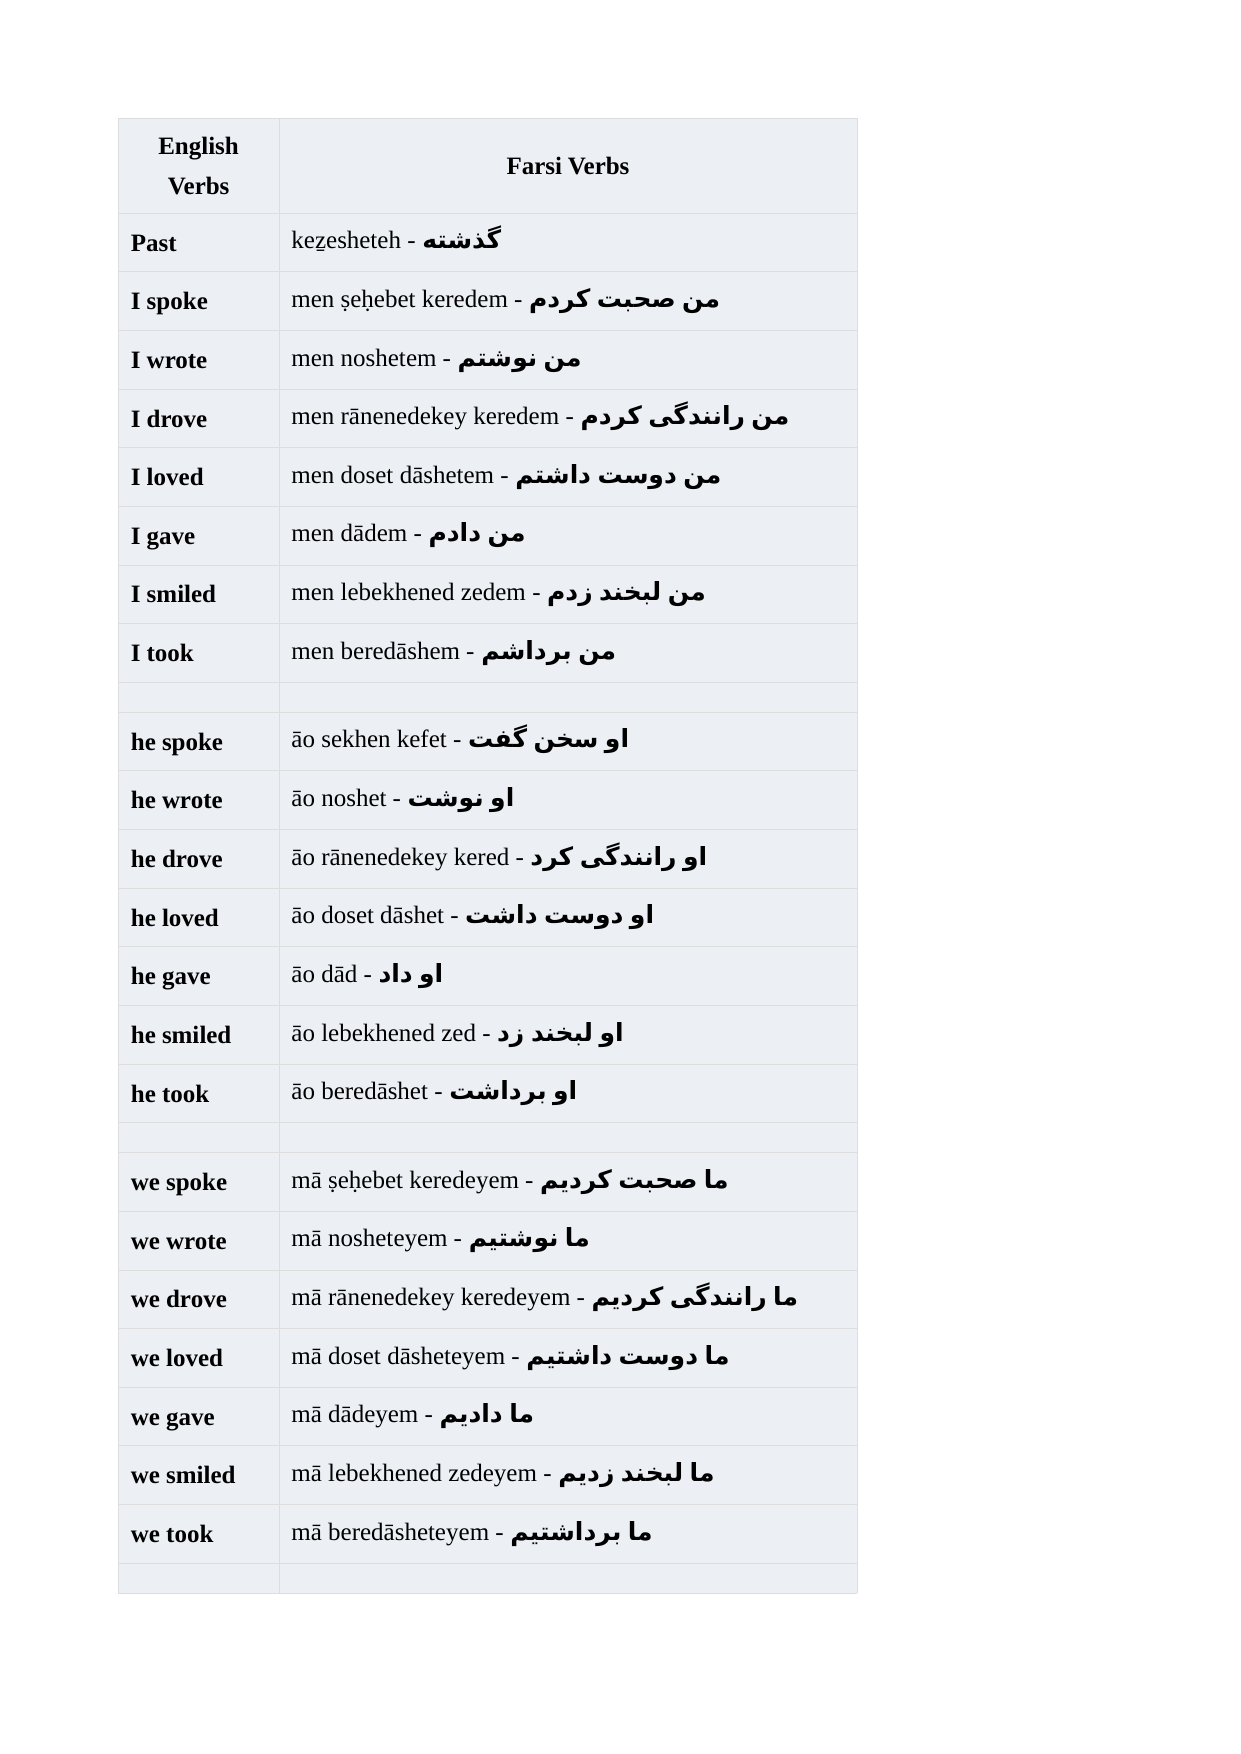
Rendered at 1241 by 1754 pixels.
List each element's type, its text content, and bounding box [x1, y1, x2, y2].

table_cell we took [119, 1505, 279, 1563]
table_cell I smiled [119, 566, 279, 623]
table_cell I took [119, 624, 279, 682]
table_cell men noshetem - من نوشتم [280, 331, 857, 389]
table_cell men rānenedekey keredem - من رانندگی کردم [280, 390, 857, 447]
table_cell we wrote [119, 1212, 279, 1269]
table_cell men lebekhened zedem - من لبخند زدم [280, 566, 857, 623]
table_cell I drove [119, 390, 279, 447]
table_header English Verbs [119, 119, 279, 213]
table_cell he drove [119, 830, 279, 888]
table_cell āo rānenedekey kered - او رانندگی کرد [280, 830, 857, 888]
table_cell he spoke [119, 713, 279, 770]
table_cell we spoke [119, 1153, 279, 1211]
table_cell men beredāshem - من برداشم [280, 624, 857, 682]
table_cell [119, 683, 279, 712]
table_cell mā rānenedekey keredeyem - ما رانندگی کردیم [280, 1271, 857, 1328]
table_cell men doset dāshetem - من دوست داشتم [280, 448, 857, 506]
table_header Farsi Verbs [280, 119, 857, 213]
table_cell [119, 1564, 279, 1593]
table_cell [280, 683, 857, 712]
table_cell āo lebekhened zed - او لبخند زد [280, 1006, 857, 1064]
table_cell mā dādeyem - ما دادیم [280, 1388, 857, 1445]
table_cell āo dād - او داد [280, 947, 857, 1005]
table_cell we loved [119, 1329, 279, 1387]
table_cell [280, 1123, 857, 1152]
table_cell I loved [119, 448, 279, 506]
table_cell keẕesheteh - گذشته [280, 214, 857, 271]
table_cell I spoke [119, 272, 279, 330]
table_cell mā beredāsheteyem - ما برداشتیم [280, 1505, 857, 1563]
table_cell he took [119, 1065, 279, 1122]
table_cell Past [119, 214, 279, 271]
table_cell we drove [119, 1271, 279, 1328]
table_cell he gave [119, 947, 279, 1005]
table_cell he smiled [119, 1006, 279, 1064]
table_cell he wrote [119, 771, 279, 829]
table_cell [280, 1564, 857, 1593]
table_cell men dādem - من دادم [280, 507, 857, 564]
table_cell I gave [119, 507, 279, 564]
table_cell āo sekhen kefet - او سخن گفت [280, 713, 857, 770]
table_cell I wrote [119, 331, 279, 389]
table_cell āo doset dāshet - او دوست داشت [280, 889, 857, 946]
table_cell he loved [119, 889, 279, 946]
table_cell mā lebekhened zedeyem - ما لبخند زدیم [280, 1446, 857, 1504]
table_cell āo noshet - او نوشت [280, 771, 857, 829]
table_cell men ṣeḥebet keredem - من صحبت کردم [280, 272, 857, 330]
table_cell mā doset dāsheteyem - ما دوست داشتیم [280, 1329, 857, 1387]
table_cell we smiled [119, 1446, 279, 1504]
table_cell we gave [119, 1388, 279, 1445]
table_cell mā nosheteyem - ما نوشتیم [280, 1212, 857, 1269]
table_cell [119, 1123, 279, 1152]
table_cell mā ṣeḥebet keredeyem - ما صحبت کردیم [280, 1153, 857, 1211]
table_cell āo beredāshet - او برداشت [280, 1065, 857, 1122]
